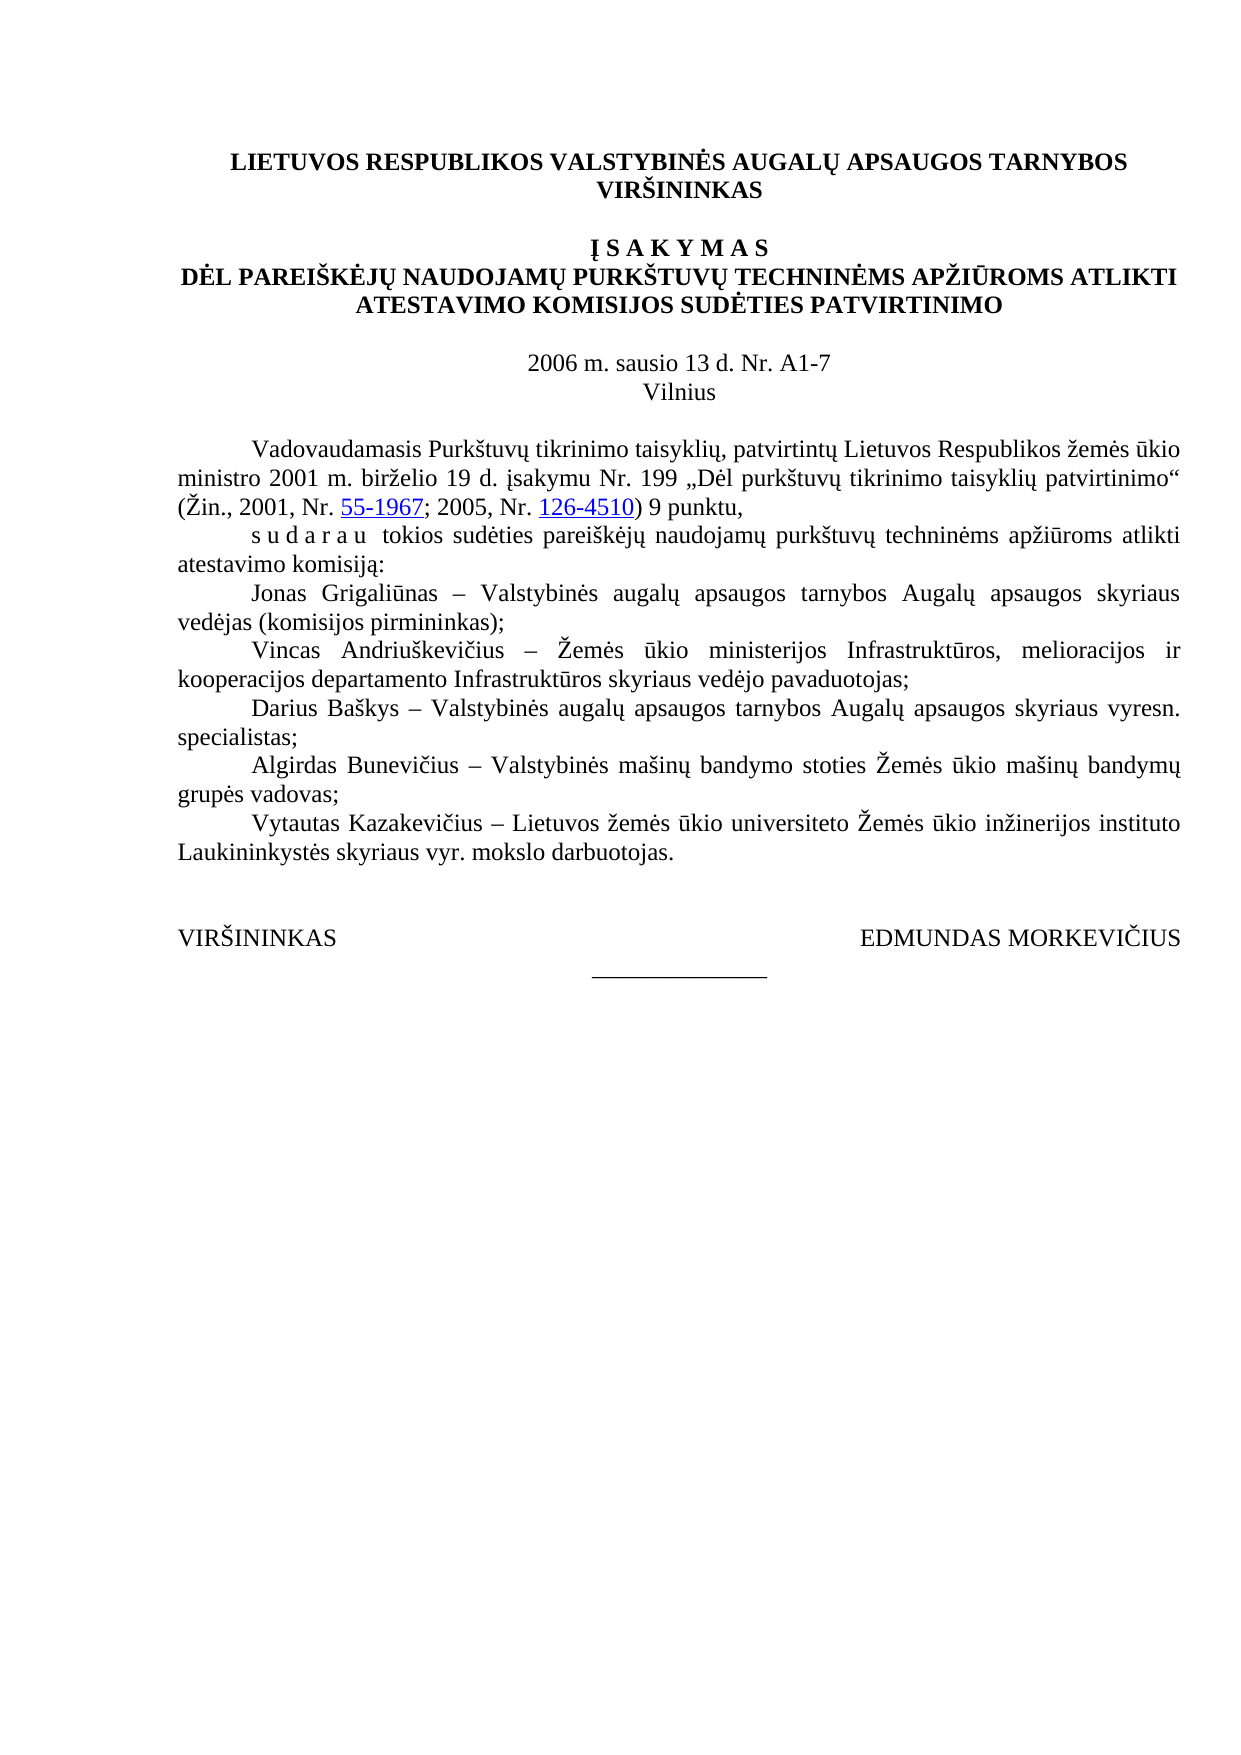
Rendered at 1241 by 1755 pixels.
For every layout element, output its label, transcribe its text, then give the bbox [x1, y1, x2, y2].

text Į S A K Y M A S [177, 233, 1181, 262]
text LIETUVOS RESPUBLIKOS VALSTYBINĖS AUGALŲ APSAUGOS TARNYBOS VIRŠININKAS [177, 147, 1181, 204]
text Darius Baškys – Valstybinės augalų apsaugos tarnybos Augalų apsaugos skyriaus vyresn. specialistas; [177, 693, 1181, 751]
text Vincas Andriuškevičius – Žemės ūkio ministerijos Infrastruktūros, melioracijos ir kooperacijos departamento Infrastruktūros skyriaus vedėjo pavaduotojas; [177, 636, 1181, 693]
text 2006 m. sausio 13 d. Nr. A1-7 [177, 348, 1181, 377]
text Algirdas Bunevičius – Valstybinės mašinų bandymo stoties Žemės ūkio mašinų bandymų grupės vadovas; [177, 751, 1181, 808]
text Vilnius [177, 377, 1181, 406]
text VIRŠININKAS EDMUNDAS MORKEVIČIUS [177, 923, 1181, 952]
text Vytautas Kazakevičius – Lietuvos žemės ūkio universiteto Žemės ūkio inžinerijos instituto Laukininkystės skyriaus vyr. mokslo darbuotojas. [177, 808, 1181, 866]
text DĖL PAREIŠKĖJŲ NAUDOJAMŲ PURKŠTUVŲ TECHNINĖMS APŽIŪROMS ATLIKTI ATESTAVIMO KOMISIJOS SUDĖTIES PATVIRTINIMO [177, 262, 1181, 319]
text ______________ [177, 952, 1181, 981]
text sudarau tokios sudėties pareiškėjų naudojamų purkštuvų techninėms apžiūroms atlikti atestavimo komisiją: [177, 521, 1181, 578]
text Jonas Grigaliūnas – Valstybinės augalų apsaugos tarnybos Augalų apsaugos skyriaus vedėjas (komisijos pirmininkas); [177, 578, 1181, 636]
text Vadovaudamasis Purkštuvų tikrinimo taisyklių, patvirtintų Lietuvos Respublikos žemės ūkio ministro 2001 m. birželio 19 d. įsakymu Nr. 199 „Dėl purkštuvų tikrinimo taisyklių patvirtinimo“ (Žin., 2001, Nr. 55-1967; 2005, Nr. 126-4510) 9 punktu, [177, 434, 1181, 521]
